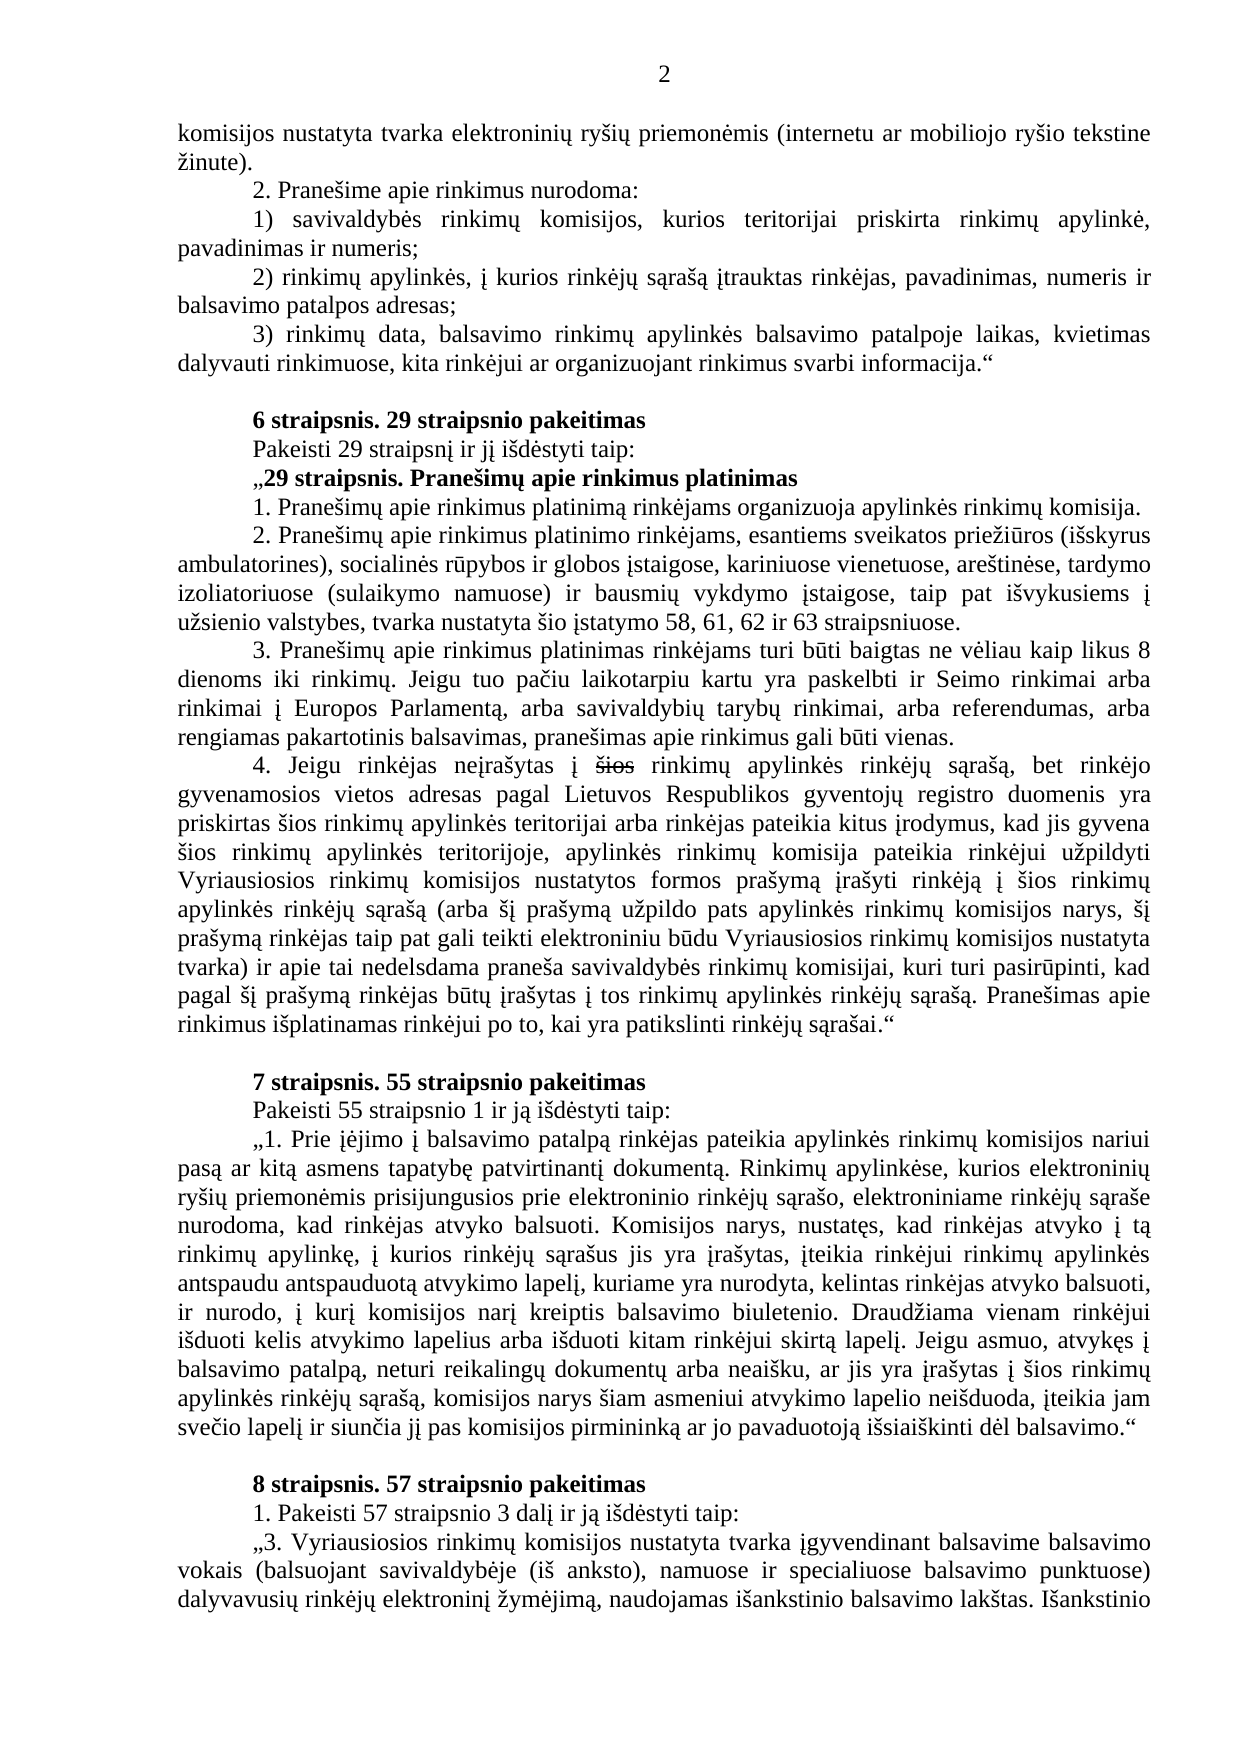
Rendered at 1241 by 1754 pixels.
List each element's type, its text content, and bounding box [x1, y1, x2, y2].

text Pakeisti 55 straipsnio 1 ir ją išdėstyti taip: [177, 1096, 1152, 1124]
text komisijos nustatyta tvarka elektroninių ryšių priemonėmis (internetu ar mobiliojo ryšio tekstine žinute). [177, 118, 1152, 176]
text 2. Pranešime apie rinkimus nurodoma: [177, 176, 1152, 204]
text „3. Vyriausiosios rinkimų komisijos nustatyta tvarka įgyvendinant balsavime balsavimo vokais (balsuojant savivaldybėje (iš anksto), namuose ir specialiuose balsavimo punktuose) dalyvavusių rinkėjų elektroninį žymėjimą, naudojamas išankstinio balsavimo lakštas. Išankstinio [177, 1527, 1152, 1613]
text 3. Pranešimų apie rinkimus platinimas rinkėjams turi būti baigtas ne vėliau kaip likus 8 dienoms iki rinkimų. Jeigu tuo pačiu laikotarpiu kartu yra paskelbti ir Seimo rinkimai arba rinkimai į Europos Parlamentą, arba savivaldybių tarybų rinkimai, arba referendumas, arba rengiamas pakartotinis balsavimas, pranešimas apie rinkimus gali būti vienas. [177, 636, 1152, 751]
text 2. Pranešimų apie rinkimus platinimo rinkėjams, esantiems sveikatos priežiūros (išskyrus ambulatorines), socialinės rūpybos ir globos įstaigose, kariniuose vienetuose, areštinėse, tardymo izoliatoriuose (sulaikymo namuose) ir bausmių vykdymo įstaigose, taip pat išvykusiems į užsienio valstybes, tvarka nustatyta šio įstatymo 58, 61, 62 ir 63 straipsniuose. [177, 521, 1152, 636]
text 2) rinkimų apylinkės, į kurios rinkėjų sąrašą įtrauktas rinkėjas, pavadinimas, numeris ir balsavimo patalpos adresas; [177, 262, 1152, 319]
text 1) savivaldybės rinkimų komisijos, kurios teritorijai priskirta rinkimų apylinkė, pavadinimas ir numeris; [177, 204, 1152, 262]
text 3) rinkimų data, balsavimo rinkimų apylinkės balsavimo patalpoje laikas, kvietimas dalyvauti rinkimuose, kita rinkėjui ar organizuojant rinkimus svarbi informacija.“ [177, 319, 1152, 377]
text 1. Pranešimų apie rinkimus platinimą rinkėjams organizuoja apylinkės rinkimų komisija. [177, 492, 1152, 521]
text 8 straipsnis. 57 straipsnio pakeitimas [177, 1469, 1152, 1498]
text „29 straipsnis. Pranešimų apie rinkimus platinimas [177, 463, 1152, 492]
text 4. Jeigu rinkėjas neįrašytas į šios rinkimų apylinkės rinkėjų sąrašą, bet rinkėjo gyvenamosios vietos adresas pagal Lietuvos Respublikos gyventojų registro duomenis yra priskirtas šios rinkimų apylinkės teritorijai arba rinkėjas pateikia kitus įrodymus, kad jis gyvena šios rinkimų apylinkės teritorijoje, apylinkės rinkimų komisija pateikia rinkėjui užpildyti Vyriausiosios rinkimų komisijos nustatytos formos prašymą įrašyti rinkėją į šios rinkimų apylinkės rinkėjų sąrašą (arba šį prašymą užpildo pats apylinkės rinkimų komisijos narys, šį prašymą rinkėjas taip pat gali teikti elektroniniu būdu Vyriausiosios rinkimų komisijos nustatyta tvarka) ir apie tai nedelsdama praneša savivaldybės rinkimų komisijai, kuri turi pasirūpinti, kad pagal šį prašymą rinkėjas būtų įrašytas į tos rinkimų apylinkės rinkėjų sąrašą. Pranešimas apie rinkimus išplatinamas rinkėjui po to, kai yra patikslinti rinkėjų sąrašai.“ [177, 751, 1152, 1038]
text 7 straipsnis. 55 straipsnio pakeitimas [177, 1067, 1152, 1096]
text „1. Prie įėjimo į balsavimo patalpą rinkėjas pateikia apylinkės rinkimų komisijos nariui pasą ar kitą asmens tapatybę patvirtinantį dokumentą. Rinkimų apylinkėse, kurios elektroninių ryšių priemonėmis prisijungusios prie elektroninio rinkėjų sąrašo, elektroniniame rinkėjų sąraše nurodoma, kad rinkėjas atvyko balsuoti. Komisijos narys, nustatęs, kad rinkėjas atvyko į tą rinkimų apylinkę, į kurios rinkėjų sąrašus jis yra įrašytas, įteikia rinkėjui rinkimų apylinkės antspaudu antspauduotą atvykimo lapelį, kuriame yra nurodyta, kelintas rinkėjas atvyko balsuoti, ir nurodo, į kurį komisijos narį kreiptis balsavimo biuletenio. Draudžiama vienam rinkėjui išduoti kelis atvykimo lapelius arba išduoti kitam rinkėjui skirtą lapelį. Jeigu asmuo, atvykęs į balsavimo patalpą, neturi reikalingų dokumentų arba neaišku, ar jis yra įrašytas į šios rinkimų apylinkės rinkėjų sąrašą, komisijos narys šiam asmeniui atvykimo lapelio neišduoda, įteikia jam svečio lapelį ir siunčia jį pas komisijos pirmininką ar jo pavaduotoją išsiaiškinti dėl balsavimo.“ [177, 1124, 1152, 1441]
text 1. Pakeisti 57 straipsnio 3 dalį ir ją išdėstyti taip: [177, 1498, 1152, 1527]
text Pakeisti 29 straipsnį ir jį išdėstyti taip: [177, 434, 1152, 463]
text 6 straipsnis. 29 straipsnio pakeitimas [177, 406, 1152, 434]
